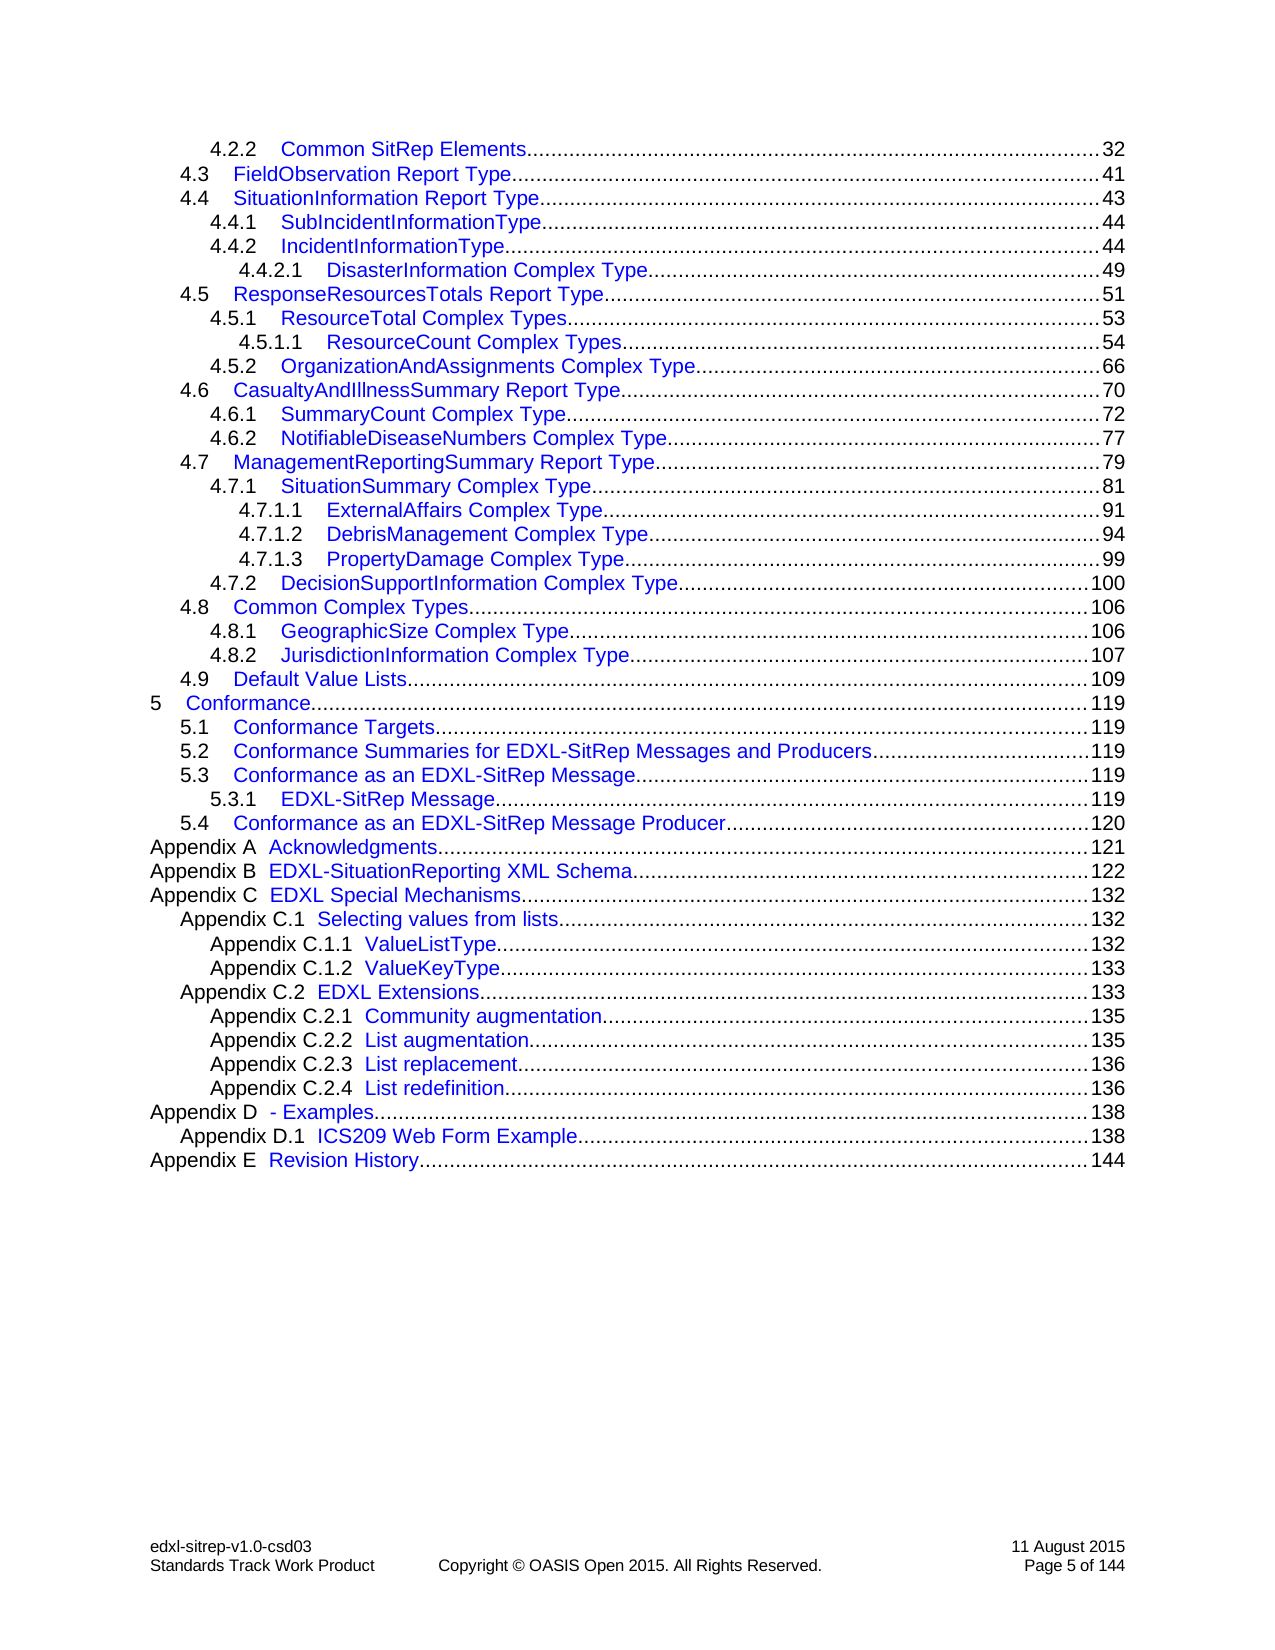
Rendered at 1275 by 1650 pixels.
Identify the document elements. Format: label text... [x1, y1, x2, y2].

text 4.5.1.1 ResourceCount Complex Types 54 [238, 330, 1125, 354]
text 5.3.1 EDXL-SitRep Message 119 [210, 787, 1125, 811]
text 4.2.2 Common SitRep Elements 32 [210, 137, 1125, 161]
text 4.8 Common Complex Types 106 [180, 594, 1125, 619]
text 4.8.1 GeographicSize Complex Type 106 [210, 619, 1125, 643]
text Appendix C.1.1 ValueListType 132 [210, 931, 1125, 956]
text Appendix D.1 ICS209 Web Form Example 138 [180, 1124, 1125, 1148]
text 4.7.1 SituationSummary Complex Type 81 [210, 474, 1125, 498]
text 5.1 Conformance Targets 119 [180, 715, 1125, 739]
text Appendix A Acknowledgments 121 [150, 835, 1125, 859]
text Appendix E Revision History 144 [150, 1148, 1125, 1172]
text 4.4.2.1 DisasterInformation Complex Type 49 [238, 258, 1125, 282]
text Appendix B EDXL-SituationReporting XML Schema 122 [150, 859, 1125, 883]
text 4.8.2 JurisdictionInformation Complex Type 107 [210, 643, 1125, 667]
text Appendix C.2.2 List augmentation 135 [210, 1028, 1125, 1052]
text 4.7.1.2 DebrisManagement Complex Type 94 [238, 522, 1125, 546]
text 5.2 Conformance Summaries for EDXL-SitRep Messages and Producers 119 [180, 739, 1125, 763]
text Appendix C.2.3 List replacement 136 [210, 1052, 1125, 1076]
text Appendix C.1.2 ValueKeyType 133 [210, 956, 1125, 979]
text Appendix C.2 EDXL Extensions 133 [180, 979, 1125, 1004]
text 4.4.1 SubIncidentInformationType 44 [210, 209, 1125, 234]
text 4.4.2 IncidentInformationType 44 [210, 234, 1125, 258]
text 4.5.2 OrganizationAndAssignments Complex Type 66 [210, 354, 1125, 378]
text 4.5 ResponseResourcesTotals Report Type 51 [180, 282, 1125, 306]
text 4.6.2 NotifiableDiseaseNumbers Complex Type 77 [210, 426, 1125, 450]
text 4.7 ManagementReportingSummary Report Type 79 [180, 450, 1125, 474]
text 4.6.1 SummaryCount Complex Type 72 [210, 402, 1125, 426]
text 5.4 Conformance as an EDXL-SitRep Message Producer 120 [180, 811, 1125, 835]
text 4.7.1.1 ExternalAffairs Complex Type 91 [238, 498, 1125, 522]
text 4.7.2 DecisionSupportInformation Complex Type 100 [210, 571, 1125, 594]
text 4.9 Default Value Lists 109 [180, 667, 1125, 691]
text 4.5.1 ResourceTotal Complex Types 53 [210, 306, 1125, 330]
text Appendix C EDXL Special Mechanisms 132 [150, 883, 1125, 907]
text 5 Conformance 119 [150, 691, 1125, 715]
text 4.7.1.3 PropertyDamage Complex Type 99 [238, 546, 1125, 571]
text 4.3 FieldObservation Report Type 41 [180, 161, 1125, 186]
text 5.3 Conformance as an EDXL-SitRep Message 119 [180, 763, 1125, 787]
text Appendix D - Examples 138 [150, 1100, 1125, 1124]
text Appendix C.2.4 List redefinition 136 [210, 1076, 1125, 1100]
text 4.6 CasualtyAndIllnessSummary Report Type 70 [180, 378, 1125, 402]
text 4.4 SituationInformation Report Type 43 [180, 186, 1125, 209]
text Appendix C.1 Selecting values from lists 132 [180, 907, 1125, 931]
text Appendix C.2.1 Community augmentation 135 [210, 1004, 1125, 1028]
